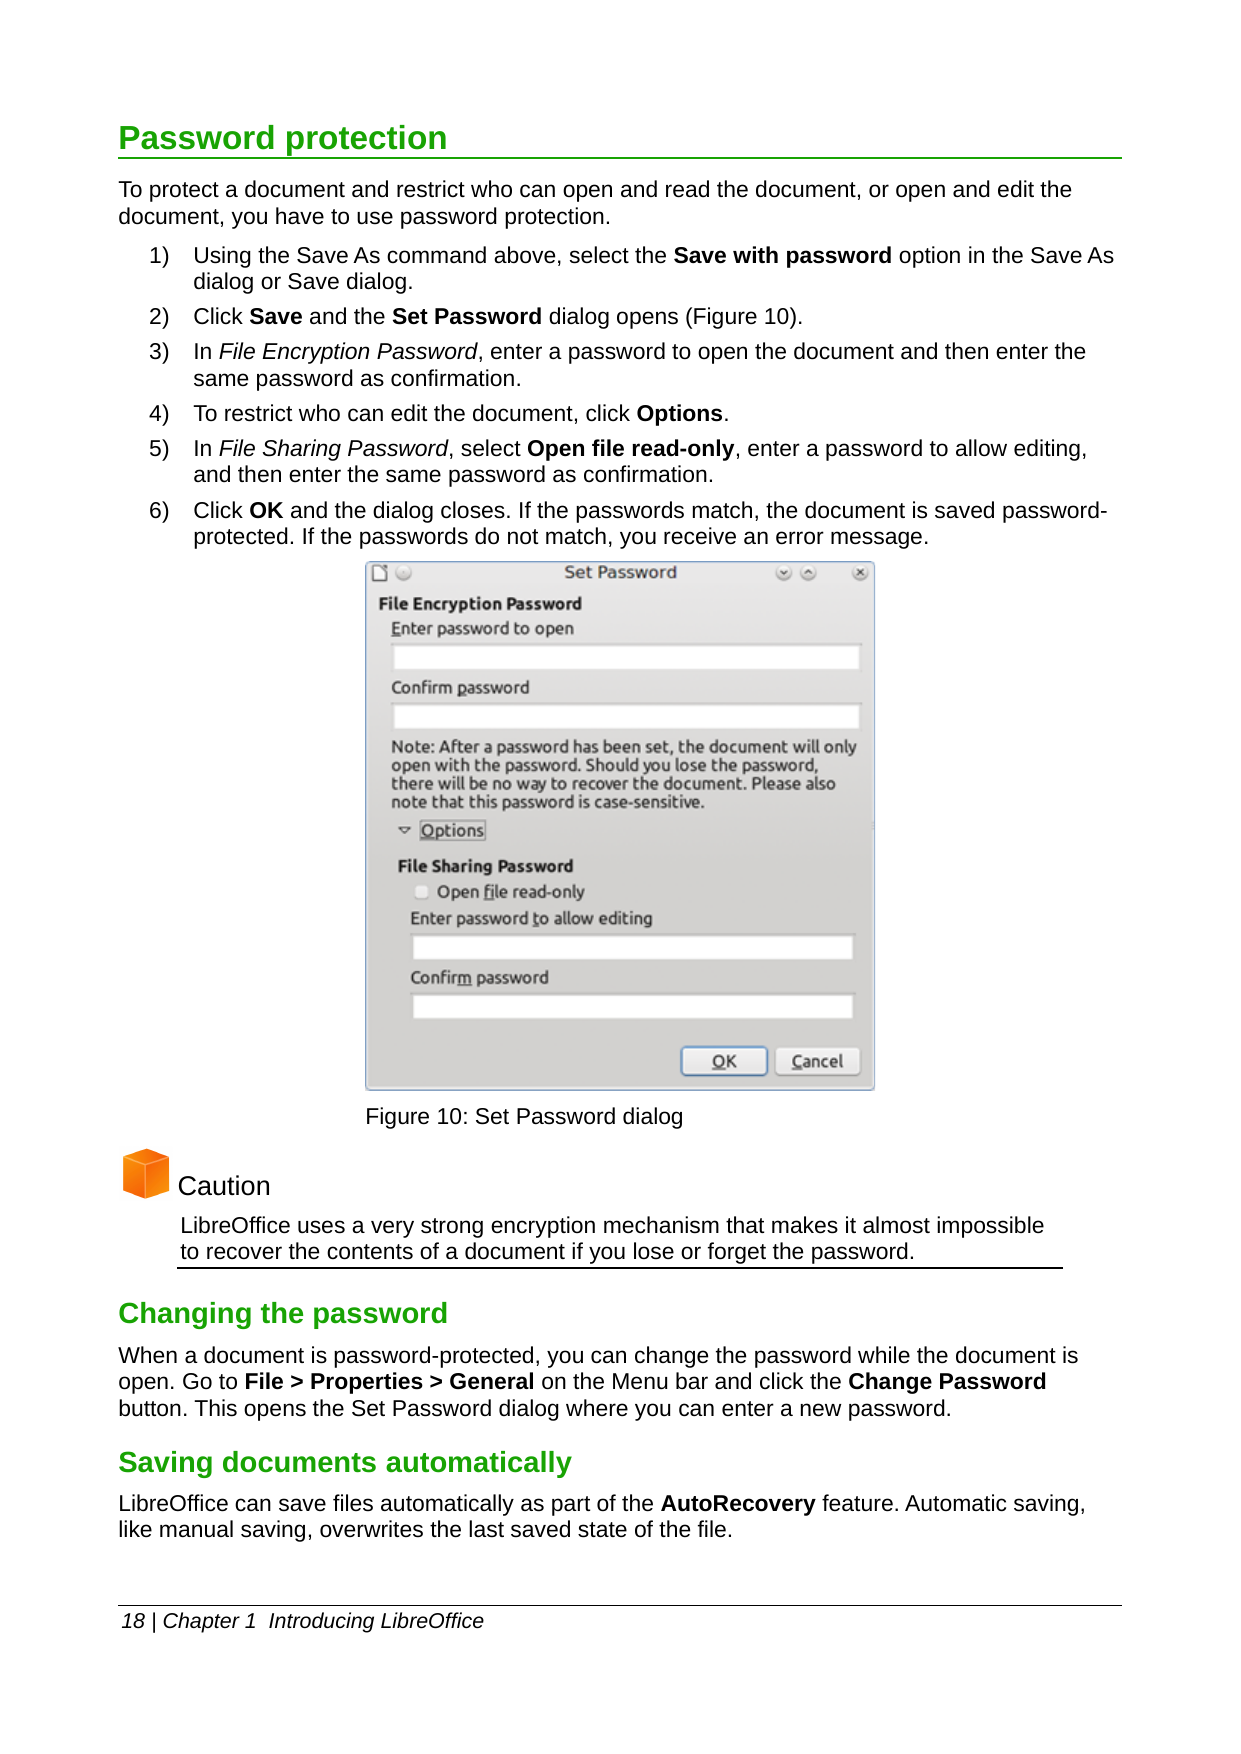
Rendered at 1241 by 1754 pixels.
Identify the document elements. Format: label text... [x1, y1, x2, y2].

list Click OK and the dialog closes. If the passwords match, the document is saved password-protected. If the passwords do not match, you receive an error message. [169, 497, 1122, 549]
subtitle Caution [173, 1146, 1122, 1201]
text To protect a document and restrict who can open and read the document, or open and edit the document, you have to use password protection. [118, 176, 1122, 229]
text Figure 10: Set Password dialog [365, 1103, 875, 1129]
subtitle Saving documents automatically [118, 1444, 1122, 1478]
list In File Encryption Password, enter a password to open the document and then enter the same password as confirmation. [169, 338, 1122, 391]
picture [119, 1146, 173, 1201]
text LibreOffice uses a very strong encryption mechanism that makes it almost impossible to recover the contents of a document if you lose or forget the password. [177, 1209, 1063, 1267]
text LibreOffice can save files automatically as part of the AutoRecovery feature. Automatic saving, like manual saving, overwrites the last saved state of the file. [118, 1490, 1122, 1543]
list In File Sharing Password, select Open file read-only, enter a password to allow editing, and then enter the same password as confirmation. [169, 435, 1122, 488]
subtitle Password protection [118, 118, 1122, 157]
list Click Save and the Set Password dialog opens (Figure 10). [169, 303, 1122, 329]
picture [365, 561, 876, 1091]
list Using the Save As command above, select the Save with password option in the Save As dialog or Save dialog. [169, 242, 1122, 294]
text When a document is password-protected, you can change the password while the document is open. Go to File > Properties > General on the Menu bar and click the Change Password button. This opens the Set Password dialog where you can enter a new password. [118, 1342, 1122, 1421]
list To restrict who can edit the document, click Options. [169, 400, 1122, 426]
subtitle Changing the password [118, 1297, 1122, 1330]
